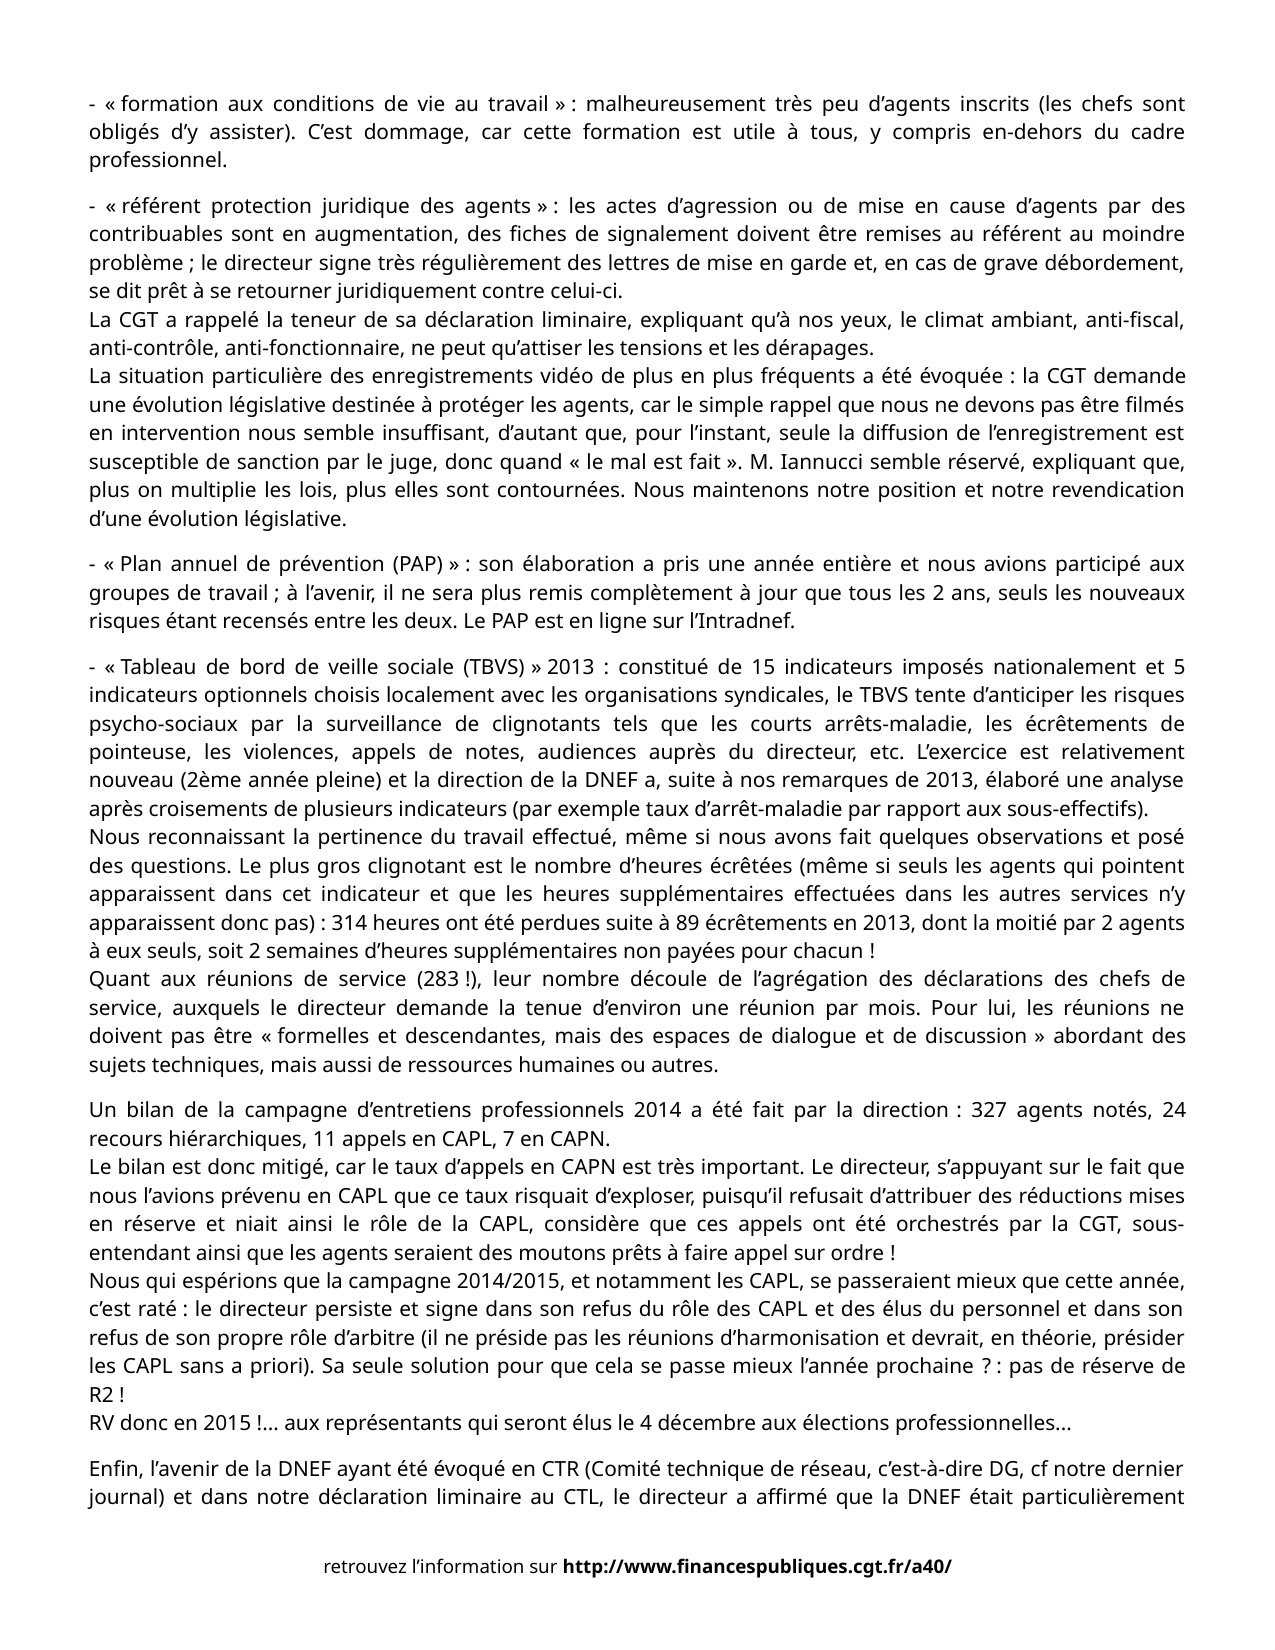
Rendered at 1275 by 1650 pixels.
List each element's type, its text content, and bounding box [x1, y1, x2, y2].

text - « formation aux conditions de vie au travail » : malheureusement très peu d’agents inscrits (les chefs sont obligés d’y assister). C’est dommage, car cette formation est utile à tous, y compris en-dehors du cadre professionnel. [89, 89, 1186, 174]
text - « référent protection juridique des agents » : les actes d’agression ou de mise en cause d’agents par des contribuables sont en augmentation, des fiches de signalement doivent être remises au référent au moindre problème ; le directeur signe très régulièrement des lettres de mise en garde et, en cas de grave débordement, se dit prêt à se retourner juridiquement contre celui-ci. [89, 191, 1186, 305]
text Nous reconnaissant la pertinence du travail effectué, même si nous avons fait quelques observations et posé des questions. Le plus gros clignotant est le nombre d’heures écrêtées (même si seuls les agents qui pointent apparaissent dans cet indicateur et que les heures supplémentaires effectuées dans les autres services n’y apparaissent donc pas) : 314 heures ont été perdues suite à 89 écrêtements en 2013, dont la moitié par 2 agents à eux seuls, soit 2 semaines d’heures supplémentaires non payées pour chacun ! [89, 822, 1186, 964]
text - « Plan annuel de prévention (PAP) » : son élaboration a pris une année entière et nous avions participé aux groupes de travail ; à l’avenir, il ne sera plus remis complètement à jour que tous les 2 ans, seuls les nouveaux risques étant recensés entre les deux. Le PAP est en ligne sur l’Intradnef. [89, 549, 1186, 635]
text Quant aux réunions de service (283 !), leur nombre découle de l’agrégation des déclarations des chefs de service, auxquels le directeur demande la tenue d’environ une réunion par mois. Pour lui, les réunions ne doivent pas être « formelles et descendantes, mais des espaces de dialogue et de discussion » abordant des sujets techniques, mais aussi de ressources humaines ou autres. [89, 964, 1186, 1078]
text La situation particulière des enregistrements vidéo de plus en plus fréquents a été évoquée : la CGT demande une évolution législative destinée à protéger les agents, car le simple rappel que nous ne devons pas être filmés en intervention nous semble insuffisant, d’autant que, pour l’instant, seule la diffusion de l’enregistrement est susceptible de sanction par le juge, donc quand « le mal est fait ». M. Iannucci semble réservé, expliquant que, plus on multiplie les lois, plus elles sont contournées. Nous maintenons notre position et notre revendication d’une évolution législative. [89, 362, 1186, 532]
text La CGT a rappelé la teneur de sa déclaration liminaire, expliquant qu’à nos yeux, le climat ambiant, anti-fiscal, anti-contrôle, anti-fonctionnaire, ne peut qu’attiser les tensions et les dérapages. [89, 305, 1186, 362]
text Nous qui espérions que la campagne 2014/2015, et notamment les CAPL, se passeraient mieux que cette année, c’est raté : le directeur persiste et signe dans son refus du rôle des CAPL et des élus du personnel et dans son refus de son propre rôle d’arbitre (il ne préside pas les réunions d’harmonisation et devrait, en théorie, présider les CAPL sans a priori). Sa seule solution pour que cela se passe mieux l’année prochaine ? : pas de réserve de R2 ! [89, 1266, 1186, 1408]
text Un bilan de la campagne d’entretiens professionnels 2014 a été fait par la direction : 327 agents notés, 24 recours hiérarchiques, 11 appels en CAPL, 7 en CAPN. [89, 1095, 1186, 1152]
text RV donc en 2015 !... aux représentants qui seront élus le 4 décembre aux élections professionnelles... [89, 1408, 1186, 1437]
text Enfin, l’avenir de la DNEF ayant été évoqué en CTR (Comité technique de réseau, c’est-à-dire DG, cf notre dernier journal) et dans notre déclaration liminaire au CTL, le directeur a affirmé que la DNEF était particulièrement [89, 1454, 1186, 1511]
text Le bilan est donc mitigé, car le taux d’appels en CAPN est très important. Le directeur, s’appuyant sur le fait que nous l’avions prévenu en CAPL que ce taux risquait d’exploser, puisqu’il refusait d’attribuer des réductions mises en réserve et niait ainsi le rôle de la CAPL, considère que ces appels ont été orchestrés par la CGT, sous-entendant ainsi que les agents seraient des moutons prêts à faire appel sur ordre ! [89, 1152, 1186, 1266]
text - « Tableau de bord de veille sociale (TBVS) » 2013 : constitué de 15 indicateurs imposés nationalement et 5 indicateurs optionnels choisis localement avec les organisations syndicales, le TBVS tente d’anticiper les risques psycho-sociaux par la surveillance de clignotants tels que les courts arrêts-maladie, les écrêtements de pointeuse, les violences, appels de notes, audiences auprès du directeur, etc. L’exercice est relativement nouveau (2ème année pleine) et la direction de la DNEF a, suite à nos remarques de 2013, élaboré une analyse après croisements de plusieurs indicateurs (par exemple taux d’arrêt-maladie par rapport aux sous-effectifs). [89, 652, 1186, 822]
